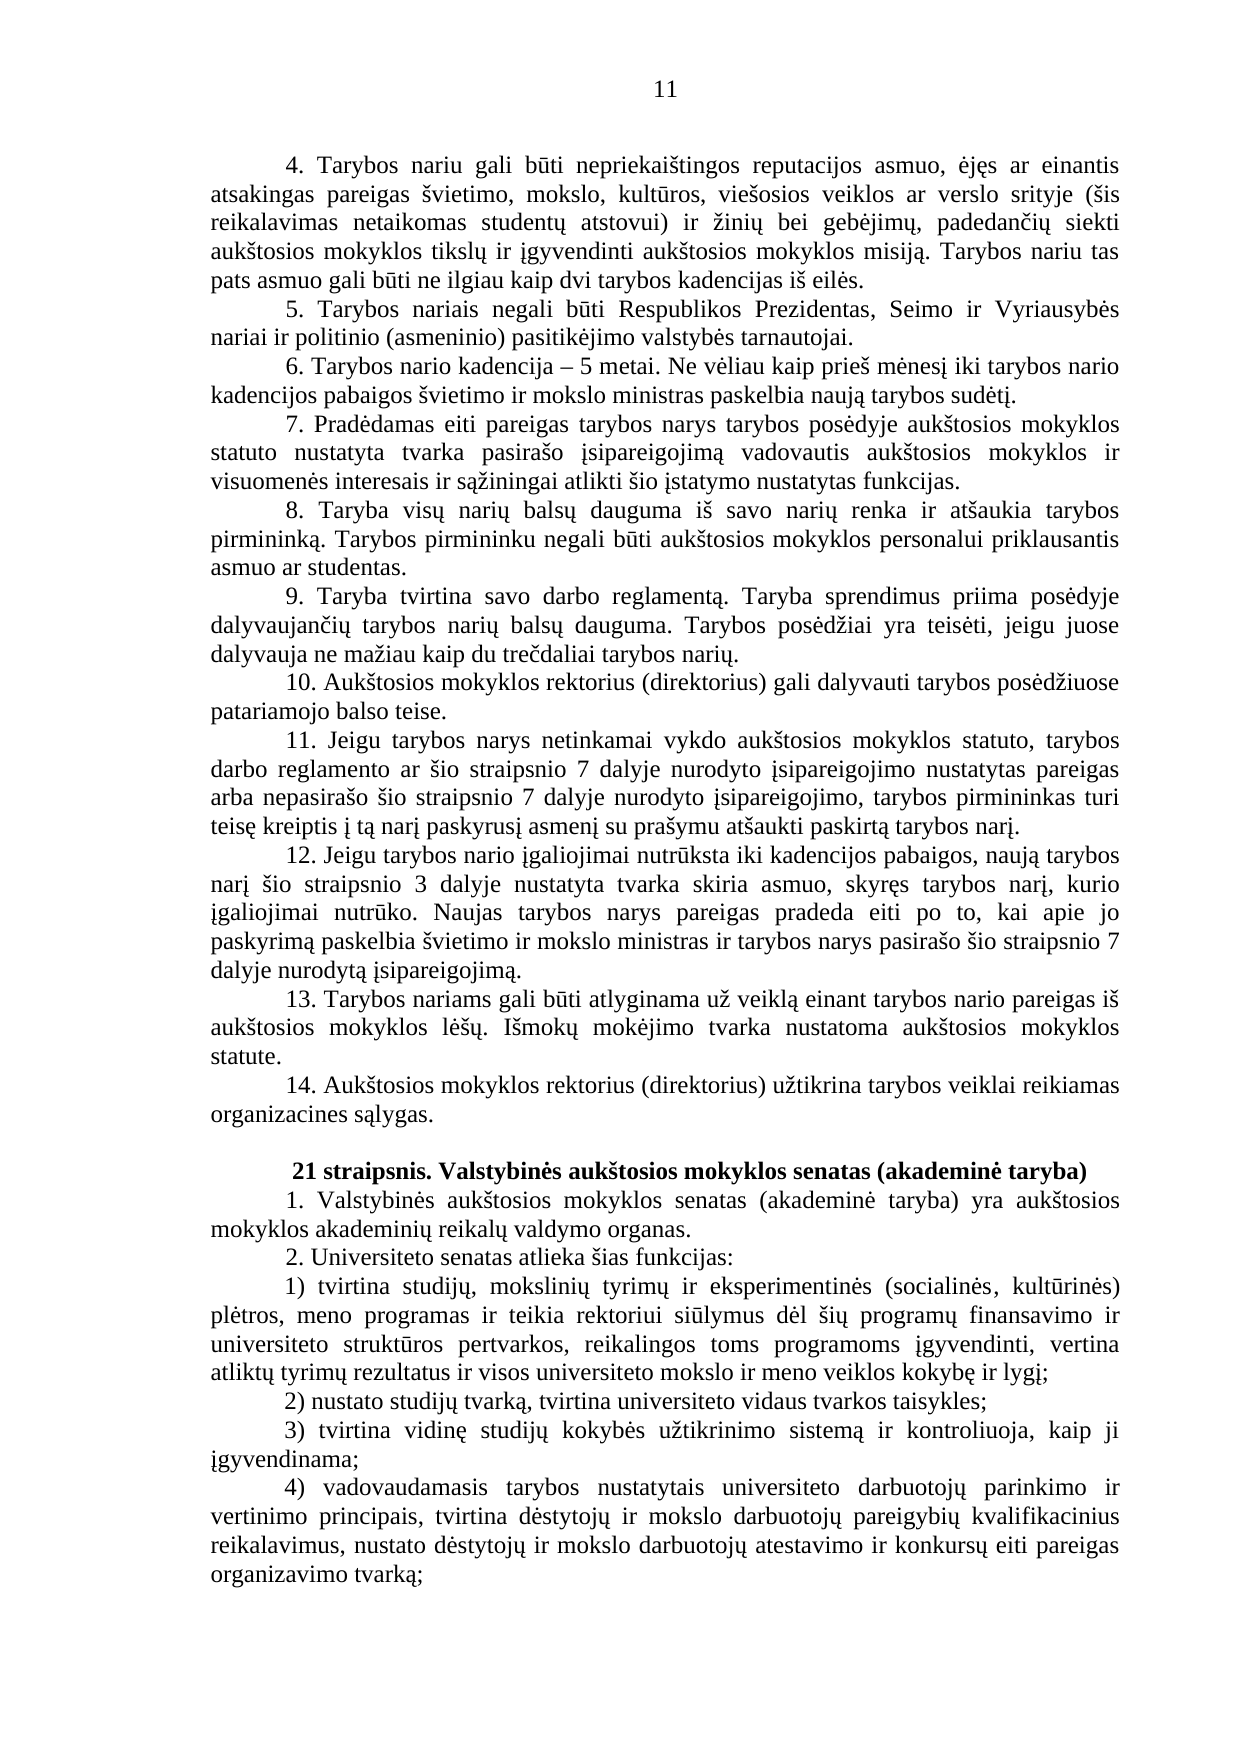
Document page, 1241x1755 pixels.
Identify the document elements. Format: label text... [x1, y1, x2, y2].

text 10. Aukštosios mokyklos rektorius (direktorius) gali dalyvauti tarybos posėdžiuose patariamojo balso teise. [210, 667, 1120, 725]
text 11. Jeigu tarybos narys netinkamai vykdo aukštosios mokyklos statuto, tarybos darbo reglamento ar šio straipsnio 7 dalyje nurodyto įsipareigojimo nustatytas pareigas arba nepasirašo šio straipsnio 7 dalyje nurodyto įsipareigojimo, tarybos pirmininkas turi teisę kreiptis į tą narį paskyrusį asmenį su prašymu atšaukti paskirtą tarybos narį. [210, 725, 1120, 840]
text 2. Universiteto senatas atlieka šias funkcijas: [210, 1242, 1120, 1271]
text 7. Pradėdamas eiti pareigas tarybos narys tarybos posėdyje aukštosios mokyklos statuto nustatyta tvarka pasirašo įsipareigojimą vadovautis aukštosios mokyklos ir visuomenės interesais ir sąžiningai atlikti šio įstatymo nustatytas funkcijas. [210, 409, 1120, 495]
text 2) nustato studijų tvarką, tvirtina universiteto vidaus tvarkos taisykles; [210, 1386, 1120, 1415]
text 13. Tarybos nariams gali būti atlyginama už veiklą einant tarybos nario pareigas iš aukštosios mokyklos lėšų. Išmokų mokėjimo tvarka nustatoma aukštosios mokyklos statute. [210, 984, 1120, 1070]
text 5. Tarybos nariais negali būti Respublikos Prezidentas, Seimo ir Vyriausybės nariai ir politinio (asmeninio) pasitikėjimo valstybės tarnautojai. [210, 294, 1120, 351]
text 1) tvirtina studijų, mokslinių tyrimų ir eksperimentinės (socialinės, kultūrinės) plėtros, meno programas ir teikia rektoriui siūlymus dėl šių programų finansavimo ir universiteto struktūros pertvarkos, reikalingos toms programoms įgyvendinti, vertina atliktų tyrimų rezultatus ir visos universiteto mokslo ir meno veiklos kokybę ir lygį; [210, 1271, 1120, 1386]
text 12. Jeigu tarybos nario įgaliojimai nutrūksta iki kadencijos pabaigos, naują tarybos narį šio straipsnio 3 dalyje nustatyta tvarka skiria asmuo, skyręs tarybos narį, kurio įgaliojimai nutrūko. Naujas tarybos narys pareigas pradeda eiti po to, kai apie jo paskyrimą paskelbia švietimo ir mokslo ministras ir tarybos narys pasirašo šio straipsnio 7 dalyje nurodytą įsipareigojimą. [210, 840, 1120, 984]
text 9. Taryba tvirtina savo darbo reglamentą. Taryba sprendimus priima posėdyje dalyvaujančių tarybos narių balsų dauguma. Tarybos posėdžiai yra teisėti, jeigu juose dalyvauja ne mažiau kaip du trečdaliai tarybos narių. [210, 581, 1120, 667]
text 4) vadovaudamasis tarybos nustatytais universiteto darbuotojų parinkimo ir vertinimo principais, tvirtina dėstytojų ir mokslo darbuotojų pareigybių kvalifikacinius reikalavimus, nustato dėstytojų ir mokslo darbuotojų atestavimo ir konkursų eiti pareigas organizavimo tvarką; [210, 1472, 1120, 1587]
text 21 straipsnis. Valstybinės aukštosios mokyklos senatas (akademinė taryba) [210, 1156, 1120, 1185]
text 3) tvirtina vidinę studijų kokybės užtikrinimo sistemą ir kontroliuoja, kaip ji įgyvendinama; [210, 1415, 1120, 1472]
text 8. Taryba visų narių balsų dauguma iš savo narių renka ir atšaukia tarybos pirmininką. Tarybos pirmininku negali būti aukštosios mokyklos personalui priklausantis asmuo ar studentas. [210, 495, 1120, 581]
text 14. Aukštosios mokyklos rektorius (direktorius) užtikrina tarybos veiklai reikiamas organizacines sąlygas. [210, 1070, 1120, 1127]
text 1. Valstybinės aukštosios mokyklos senatas (akademinė taryba) yra aukštosios mokyklos akademinių reikalų valdymo organas. [210, 1185, 1120, 1242]
text 4. Tarybos nariu gali būti nepriekaištingos reputacijos asmuo, ėjęs ar einantis atsakingas pareigas švietimo, mokslo, kultūros, viešosios veiklos ar verslo srityje (šis reikalavimas netaikomas studentų atstovui) ir žinių bei gebėjimų, padedančių siekti aukštosios mokyklos tikslų ir įgyvendinti aukštosios mokyklos misiją. Tarybos nariu tas pats asmuo gali būti ne ilgiau kaip dvi tarybos kadencijas iš eilės. [210, 150, 1120, 294]
text 6. Tarybos nario kadencija – 5 metai. Ne vėliau kaip prieš mėnesį iki tarybos nario kadencijos pabaigos švietimo ir mokslo ministras paskelbia naują tarybos sudėtį. [210, 351, 1120, 409]
